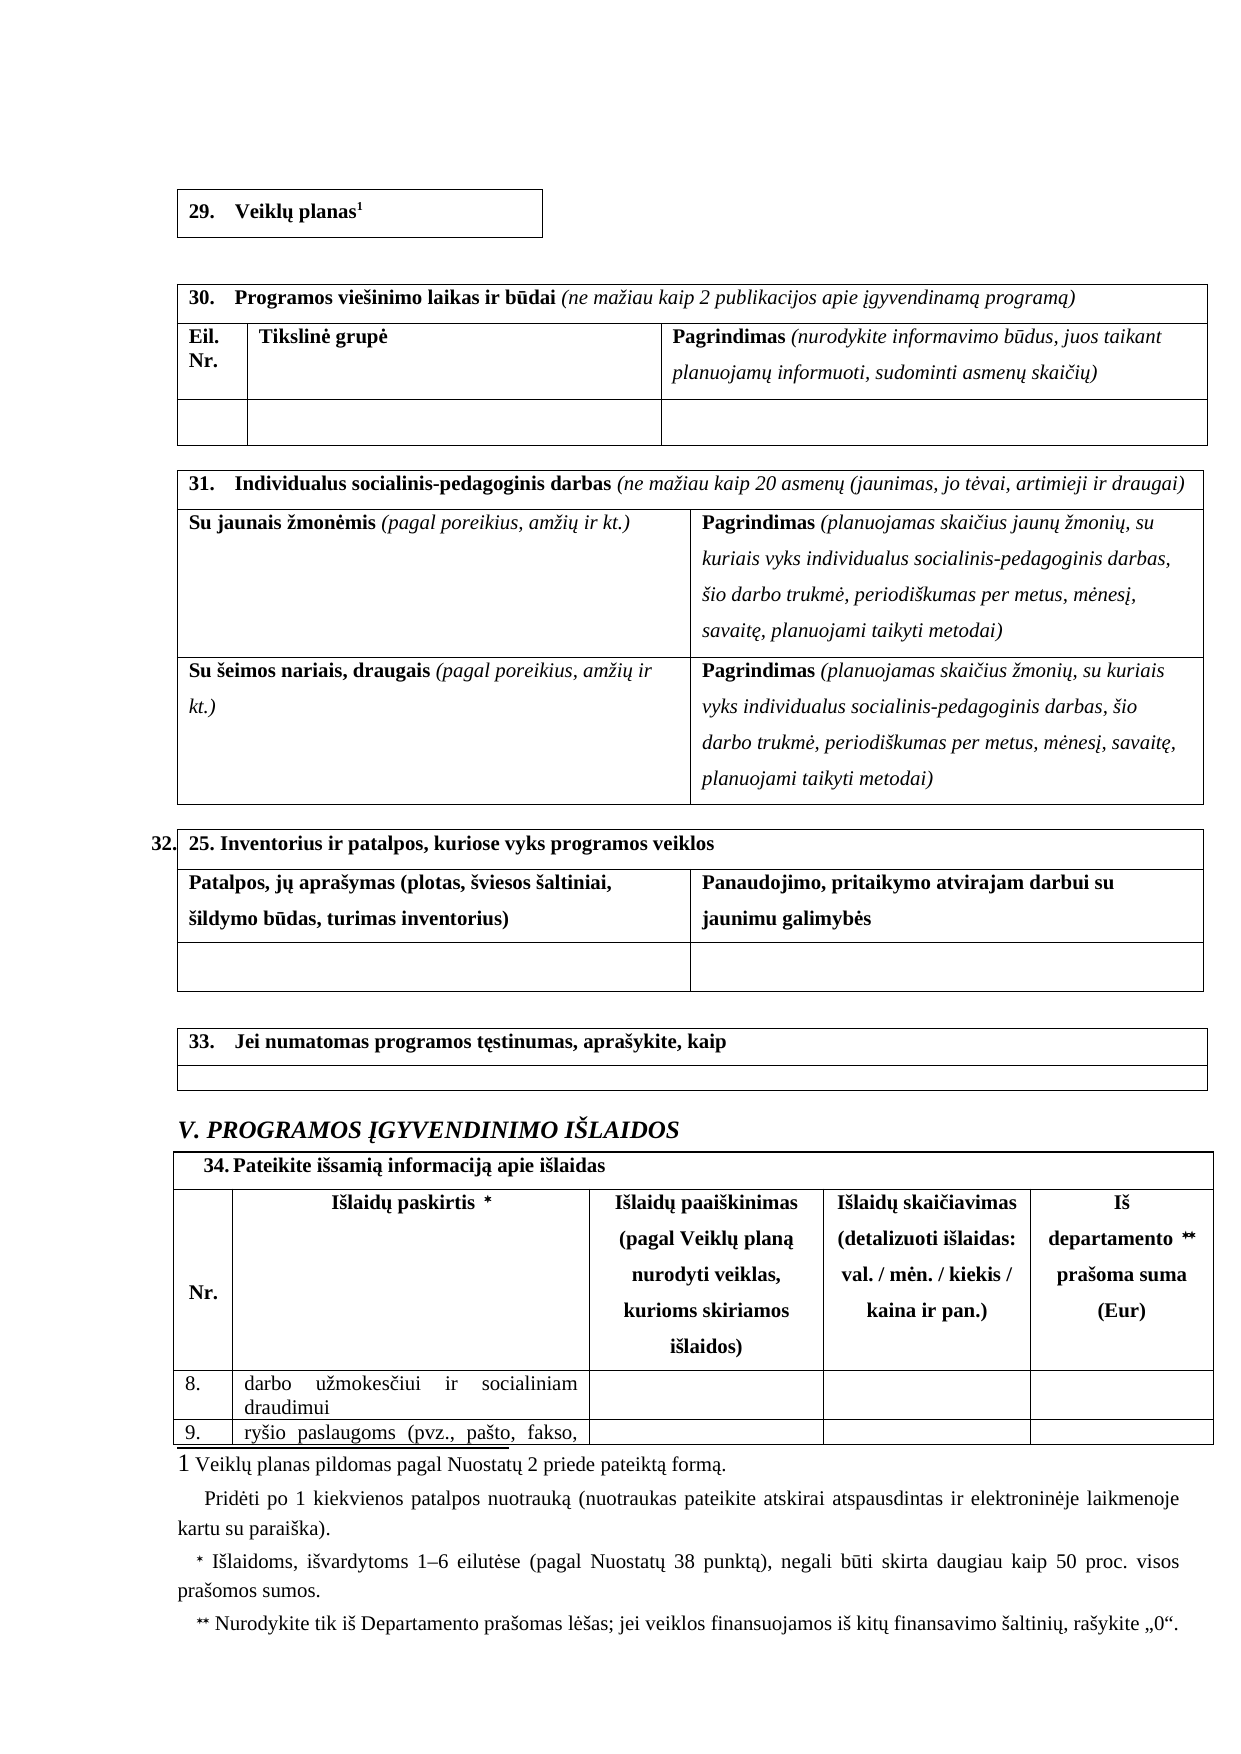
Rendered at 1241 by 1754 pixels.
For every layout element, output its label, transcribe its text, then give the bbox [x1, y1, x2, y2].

table_cell [1031, 1371, 1213, 1419]
table_header 33. Jei numatomas programos tęstinumas, aprašykite, kaip [178, 1029, 1207, 1065]
table_cell Išlaidų skaičiavimas (detalizuoti išlaidas: val. / mėn. / kiekis / kaina ir pan.) [824, 1190, 1030, 1370]
table_cell [662, 400, 1207, 445]
table_cell Nr. [174, 1190, 232, 1370]
table_cell 9. [174, 1420, 232, 1444]
table_cell [1031, 1420, 1213, 1444]
table_header 32. 25. Inventorius ir patalpos, kuriose vyks programos veiklos [178, 830, 1203, 869]
table_cell darbo užmokesčiui ir socialiniam draudimui [233, 1371, 589, 1419]
table_cell [824, 1371, 1030, 1419]
table_cell Pagrindimas (planuojamas skaičius jaunų žmonių, su kuriais vyks individualus socialinis-pedagoginis darbas, šio darbo trukmė, periodiškumas per metus, mėnesį, savaitę, planuojami taikyti metodai) [691, 510, 1203, 657]
table_cell [824, 1420, 1030, 1444]
table_cell Pagrindimas (planuojamas skaičius žmonių, su kuriais vyks individualus socialinis-pedagoginis darbas, šio darbo trukmė, periodiškumas per metus, mėnesį, savaitę, planuojami taikyti metodai) [691, 658, 1203, 804]
table_cell Eil. Nr. [178, 324, 247, 398]
table_cell [178, 943, 690, 991]
table_cell [248, 400, 661, 445]
table_cell Iš departamento prašoma suma (Eur) [1031, 1190, 1213, 1370]
table_cell 8. [174, 1371, 232, 1419]
table_header 29. Veiklų planas [178, 190, 542, 237]
text V. PROGRAMOS ĮGYVENDINIMO IŠLAIDOS [177, 1115, 1181, 1144]
table_cell Pagrindimas (nurodykite informavimo būdus, juos taikant planuojamų informuoti, sudominti asmenų skaičių) [662, 324, 1207, 398]
table_cell [178, 400, 247, 445]
table_cell [590, 1420, 823, 1444]
table_cell Panaudojimo, pritaikymo atvirajam darbui su jaunimu galimybės [691, 870, 1203, 942]
table_cell [590, 1371, 823, 1419]
table_cell [691, 943, 1203, 991]
table_cell Išlaidų paskirtis [233, 1190, 589, 1370]
table_header 31. Individualus socialinis-pedagoginis darbas (ne mažiau kaip 20 asmenų (jaunimas, jo tėvai, artimieji ir draugai) [178, 471, 1203, 509]
table_header 34. Pateikite išsamią informaciją apie išlaidas [174, 1153, 1213, 1188]
table_cell [178, 1066, 1207, 1090]
table_cell Patalpos, jų aprašymas (plotas, šviesos šaltiniai, šildymo būdas, turimas inventorius) [178, 870, 690, 942]
table_header 30. Programos viešinimo laikas ir būdai (ne mažiau kaip 2 publikacijos apie įgyvendinamą programą) [178, 285, 1207, 323]
table_cell Tikslinė grupė [248, 324, 661, 398]
table_cell Su šeimos nariais, draugais (pagal poreikius, amžių ir kt.) [178, 658, 690, 804]
table_cell ryšio paslaugoms (pvz., pašto, fakso, [233, 1420, 589, 1444]
table_cell Išlaidų paaiškinimas (pagal Veiklų planą nurodyti veiklas, kurioms skiriamos išlaidos) [590, 1190, 823, 1370]
table_cell Su jaunais žmonėmis (pagal poreikius, amžių ir kt.) [178, 510, 690, 657]
